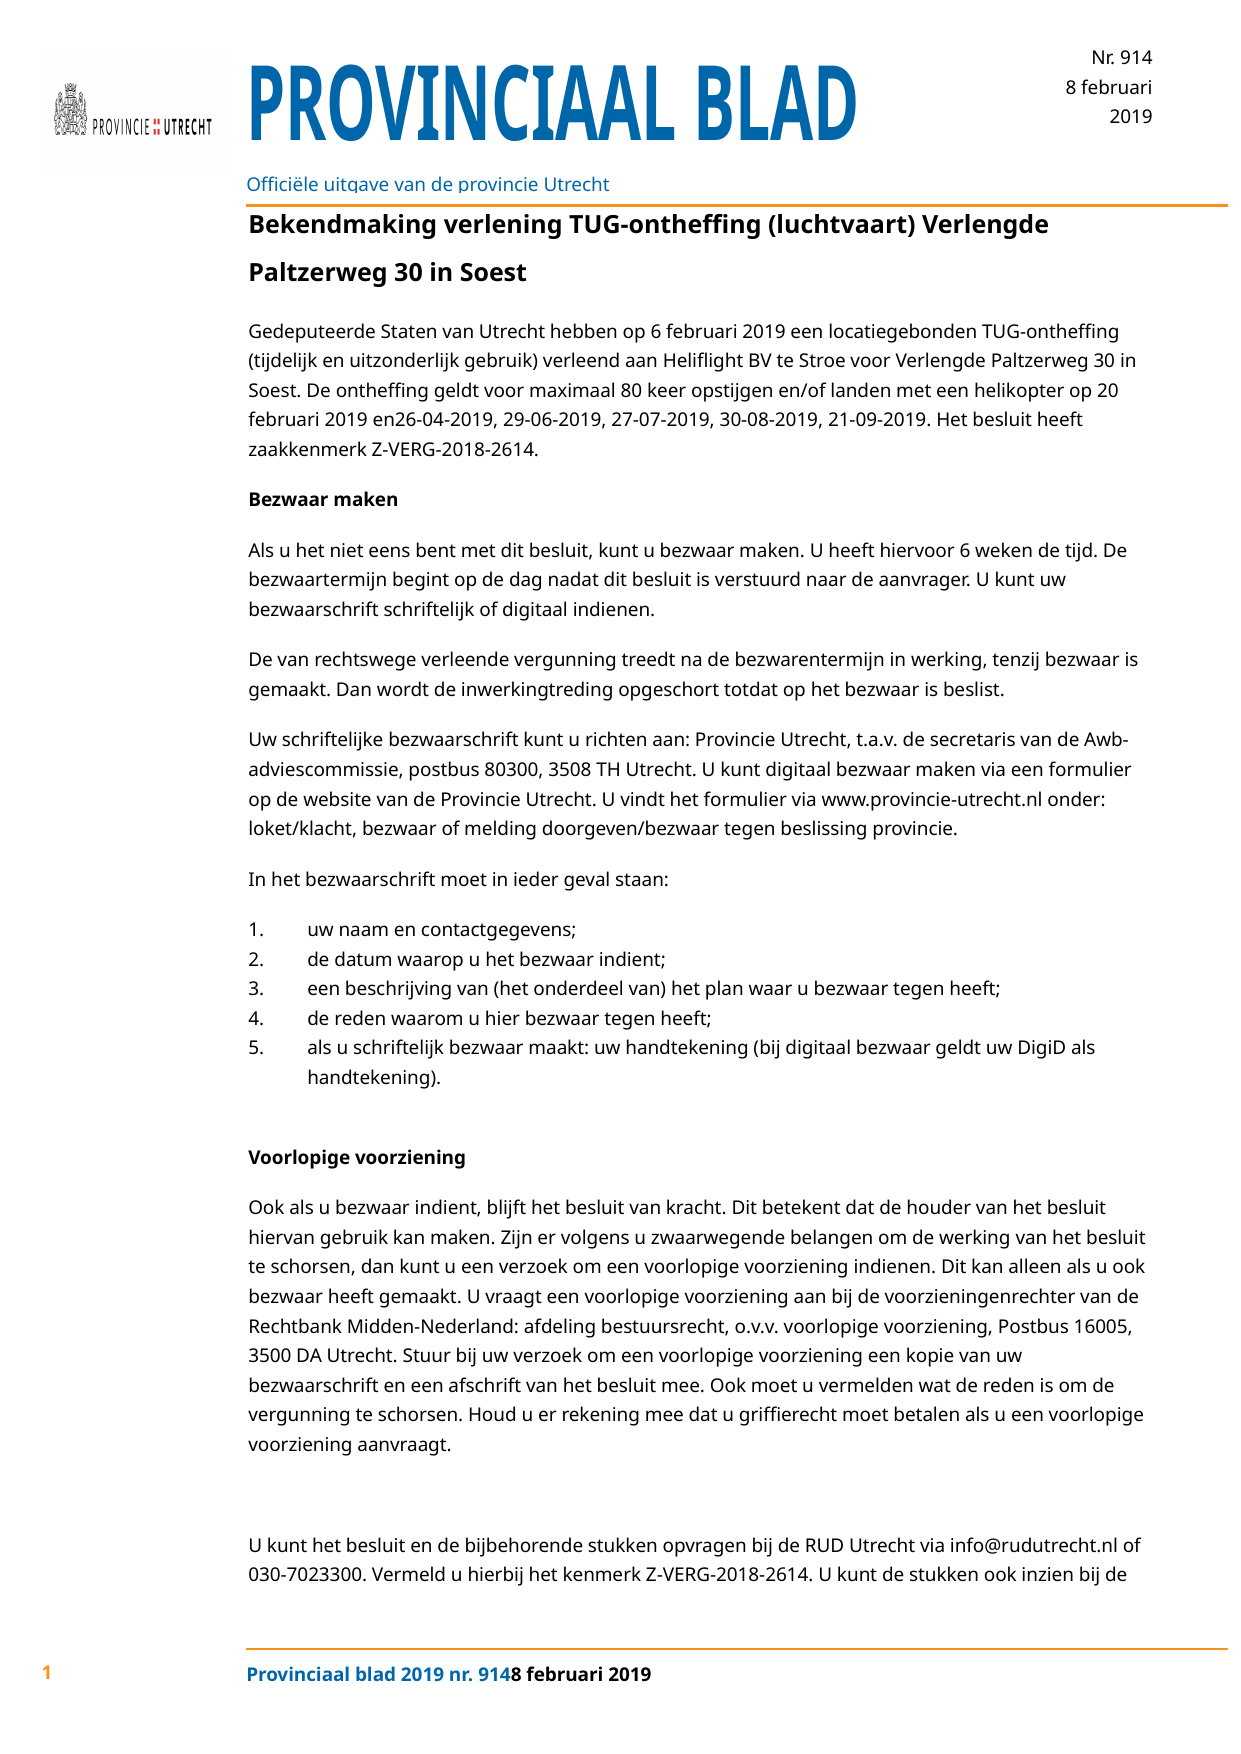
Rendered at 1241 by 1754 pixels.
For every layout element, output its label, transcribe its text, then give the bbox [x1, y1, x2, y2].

text In het bezwaarschrift moet in ieder geval staan: [248, 866, 1152, 892]
list de reden waarom u hier bezwaar tegen heeft; [248, 1005, 1152, 1031]
text Uw schriftelijke bezwaarschrift kunt u richten aan: Provincie Utrecht, t.a.v. de secretaris van de Awb-adviescommissie, postbus 80300, 3508 TH Utrecht. U kunt digitaal bezwaar maken via een formulier op de website van de Provincie Utrecht. U vindt het formulier via www.provincie-utrecht.nl onder: loket/klacht, bezwaar of melding doorgeven/bezwaar tegen beslissing provincie. [248, 727, 1152, 841]
text Voorlopige voorziening [248, 1144, 1152, 1170]
text Ook als u bezwaar indient, blijft het besluit van kracht. Dit betekent dat de houder van het besluit hiervan gebruik kan maken. Zijn er volgens u zwaarwegende belangen om de werking van het besluit te schorsen, dan kunt u een verzoek om een voorlopige voorziening indienen. Dit kan alleen als u ook bezwaar heeft gemaakt. U vraagt een voorlopige voorziening aan bij de voorzieningenrechter van de Rechtbank Midden-Nederland: afdeling bestuursrecht, o.v.v. voorlopige voorziening, Postbus 16005, 3500 DA Utrecht. Stuur bij uw verzoek om een voorlopige voorziening een kopie van uw bezwaarschrift en een afschrift van het besluit mee. Ook moet u vermelden wat de reden is om de vergunning te schorsen. Houd u er rekening mee dat u griffierecht moet betalen als u een voorlopige voorziening aanvraagt. [248, 1194, 1152, 1457]
list uw naam en contactgegevens; [248, 916, 1152, 942]
text Als u het niet eens bent met dit besluit, kunt u bezwaar maken. U heeft hiervoor 6 weken de tijd. De bezwaartermijn begint op de dag nadat dit besluit is verstuurd naar de aanvrager. U kunt uw bezwaarschrift schriftelijk of digitaal indienen. [248, 537, 1152, 622]
list als u schriftelijk bezwaar maakt: uw handtekening (bij digitaal bezwaar geldt uw DigiD als handtekening). [248, 1034, 1152, 1090]
text De van rechtswege verleende vergunning treedt na de bezwarentermijn in werking, tenzij bezwaar is gemaakt. Dan wordt de inwerkingtreding opgeschort totdat op het bezwaar is beslist. [248, 647, 1152, 702]
text Gedeputeerde Staten van Utrecht hebben op 6 februari 2019 een locatiegebonden TUG-ontheffing (tijdelijk en uitzonderlijk gebruik) verleend aan Heliflight BV te Stroe voor Verlengde Paltzerweg 30 in Soest. De ontheffing geldt voor maximaal 80 keer opstijgen en/of landen met een helikopter op 20 februari 2019 en26-04-2019, 29-06-2019, 27-07-2019, 30-08-2019, 21-09-2019. Het besluit heeft zaakkenmerk Z-VERG-2018-2614. [248, 318, 1152, 462]
picture [41, 47, 231, 172]
text Bekendmaking verlening TUG-ontheffing (luchtvaart) Verlengde Paltzerweg 30 in Soest [248, 207, 1152, 288]
list een beschrijving van (het onderdeel van) het plan waar u bezwaar tegen heeft; [248, 975, 1152, 1001]
text Bezwaar maken [248, 487, 1152, 512]
list de datum waarop u het bezwaar indient; [248, 946, 1152, 972]
text U kunt het besluit en de bijbehorende stukken opvragen bij de RUD Utrecht via info@rudutrecht.nl of 030-7023300. Vermeld u hierbij het kenmerk Z-VERG-2018-2614. U kunt de stukken ook inzien bij de [248, 1532, 1152, 1587]
